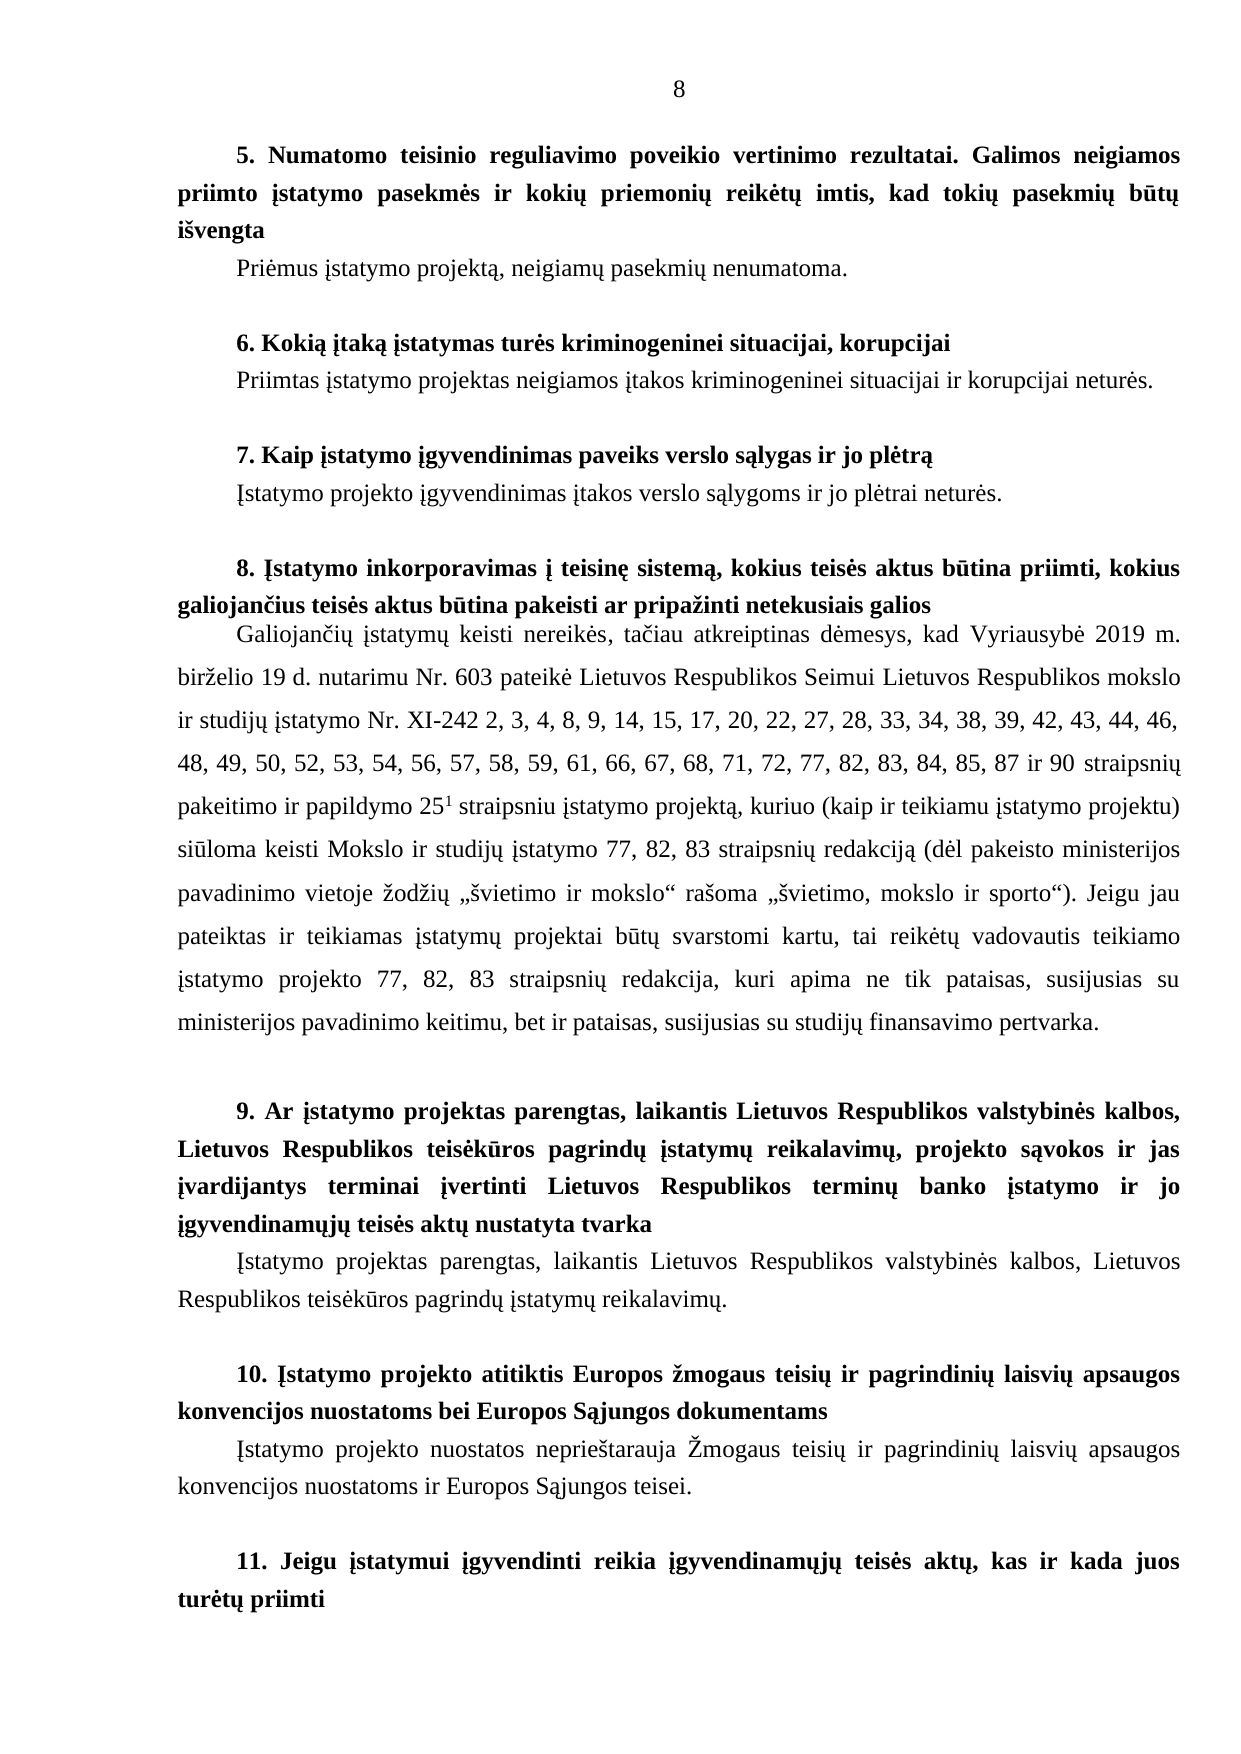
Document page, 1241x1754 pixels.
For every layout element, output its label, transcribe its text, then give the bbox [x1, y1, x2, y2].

text 9. Ar įstatymo projektas parengtas, laikantis Lietuvos Respublikos valstybinės kalbos, Lietuvos Respublikos teisėkūros pagrindų įstatymų reikalavimų, projekto sąvokos ir jas įvardijantys terminai įvertinti Lietuvos Respublikos terminų banko įstatymo ir jo įgyvendinamųjų teisės aktų nustatyta tvarka [177, 1088, 1181, 1238]
text 7. Kaip įstatymo įgyvendinimas paveiks verslo sąlygas ir jo plėtrą [177, 431, 1181, 469]
text Galiojančių įstatymų keisti nereikės, tačiau atkreiptinas dėmesys, kad Vyriausybė 2019 m. birželio 19 d. nutarimu Nr. 603 pateikė Lietuvos Respublikos Seimui Lietuvos Respublikos mokslo ir studijų įstatymo Nr. XI-242 2, 3, 4, 8, 9, 14, 15, 17, 20, 22, 27, 28, 33, 34, 38, 39, 42, 43, 44, 46, 48, 49, 50, 52, 53, 54, 56, 57, 58, 59, 61, 66, 67, 68, 71, 72, 77, 82, 83, 84, 85, 87 ir 90 straipsnių pakeitimo ir papildymo 251 straipsniu įstatymo projektą, kuriuo (kaip ir teikiamu įstatymo projektu) siūloma keisti Mokslo ir studijų įstatymo 77, 82, 83 straipsnių redakciją (dėl pakeisto ministerijos pavadinimo vietoje žodžių „švietimo ir mokslo“ rašoma „švietimo, mokslo ir sporto“). Jeigu jau pateiktas ir teikiamas įstatymų projektai būtų svarstomi kartu, tai reikėtų vadovautis teikiamo įstatymo projekto 77, 82, 83 straipsnių redakcija, kuri apima ne tik pataisas, susijusias su ministerijos pavadinimo keitimu, bet ir pataisas, susijusias su studijų finansavimo pertvarka. [177, 619, 1181, 1036]
text 5. Numatomo teisinio reguliavimo poveikio vertinimo rezultatai. Galimos neigiamos priimto įstatymo pasekmės ir kokių priemonių reikėtų imtis, kad tokių pasekmių būtų išvengta [177, 131, 1181, 244]
text Įstatymo projekto įgyvendinimas įtakos verslo sąlygoms ir jo plėtrai neturės. [177, 469, 1181, 506]
text 11. Jeigu įstatymui įgyvendinti reikia įgyvendinamųjų teisės aktų, kas ir kada juos turėtų priimti [177, 1538, 1181, 1613]
text Priimtas įstatymo projektas neigiamos įtakos kriminogeninei situacijai ir korupcijai neturės. [177, 356, 1181, 394]
text 10. Įstatymo projekto atitiktis Europos žmogaus teisių ir pagrindinių laisvių apsaugos konvencijos nuostatoms bei Europos Sąjungos dokumentams [177, 1350, 1181, 1425]
text 8. Įstatymo inkorporavimas į teisinę sistemą, kokius teisės aktus būtina priimti, kokius galiojančius teisės aktus būtina pakeisti ar pripažinti netekusiais galios [177, 544, 1181, 619]
text Įstatymo projekto nuostatos neprieštarauja Žmogaus teisių ir pagrindinių laisvių apsaugos konvencijos nuostatoms ir Europos Sąjungos teisei. [177, 1425, 1181, 1500]
text Įstatymo projektas parengtas, laikantis Lietuvos Respublikos valstybinės kalbos, Lietuvos Respublikos teisėkūros pagrindų įstatymų reikalavimų. [177, 1238, 1181, 1313]
text 6. Kokią įtaką įstatymas turės kriminogeninei situacijai, korupcijai [177, 319, 1181, 356]
text Priėmus įstatymo projektą, neigiamų pasekmių nenumatoma. [177, 244, 1181, 281]
